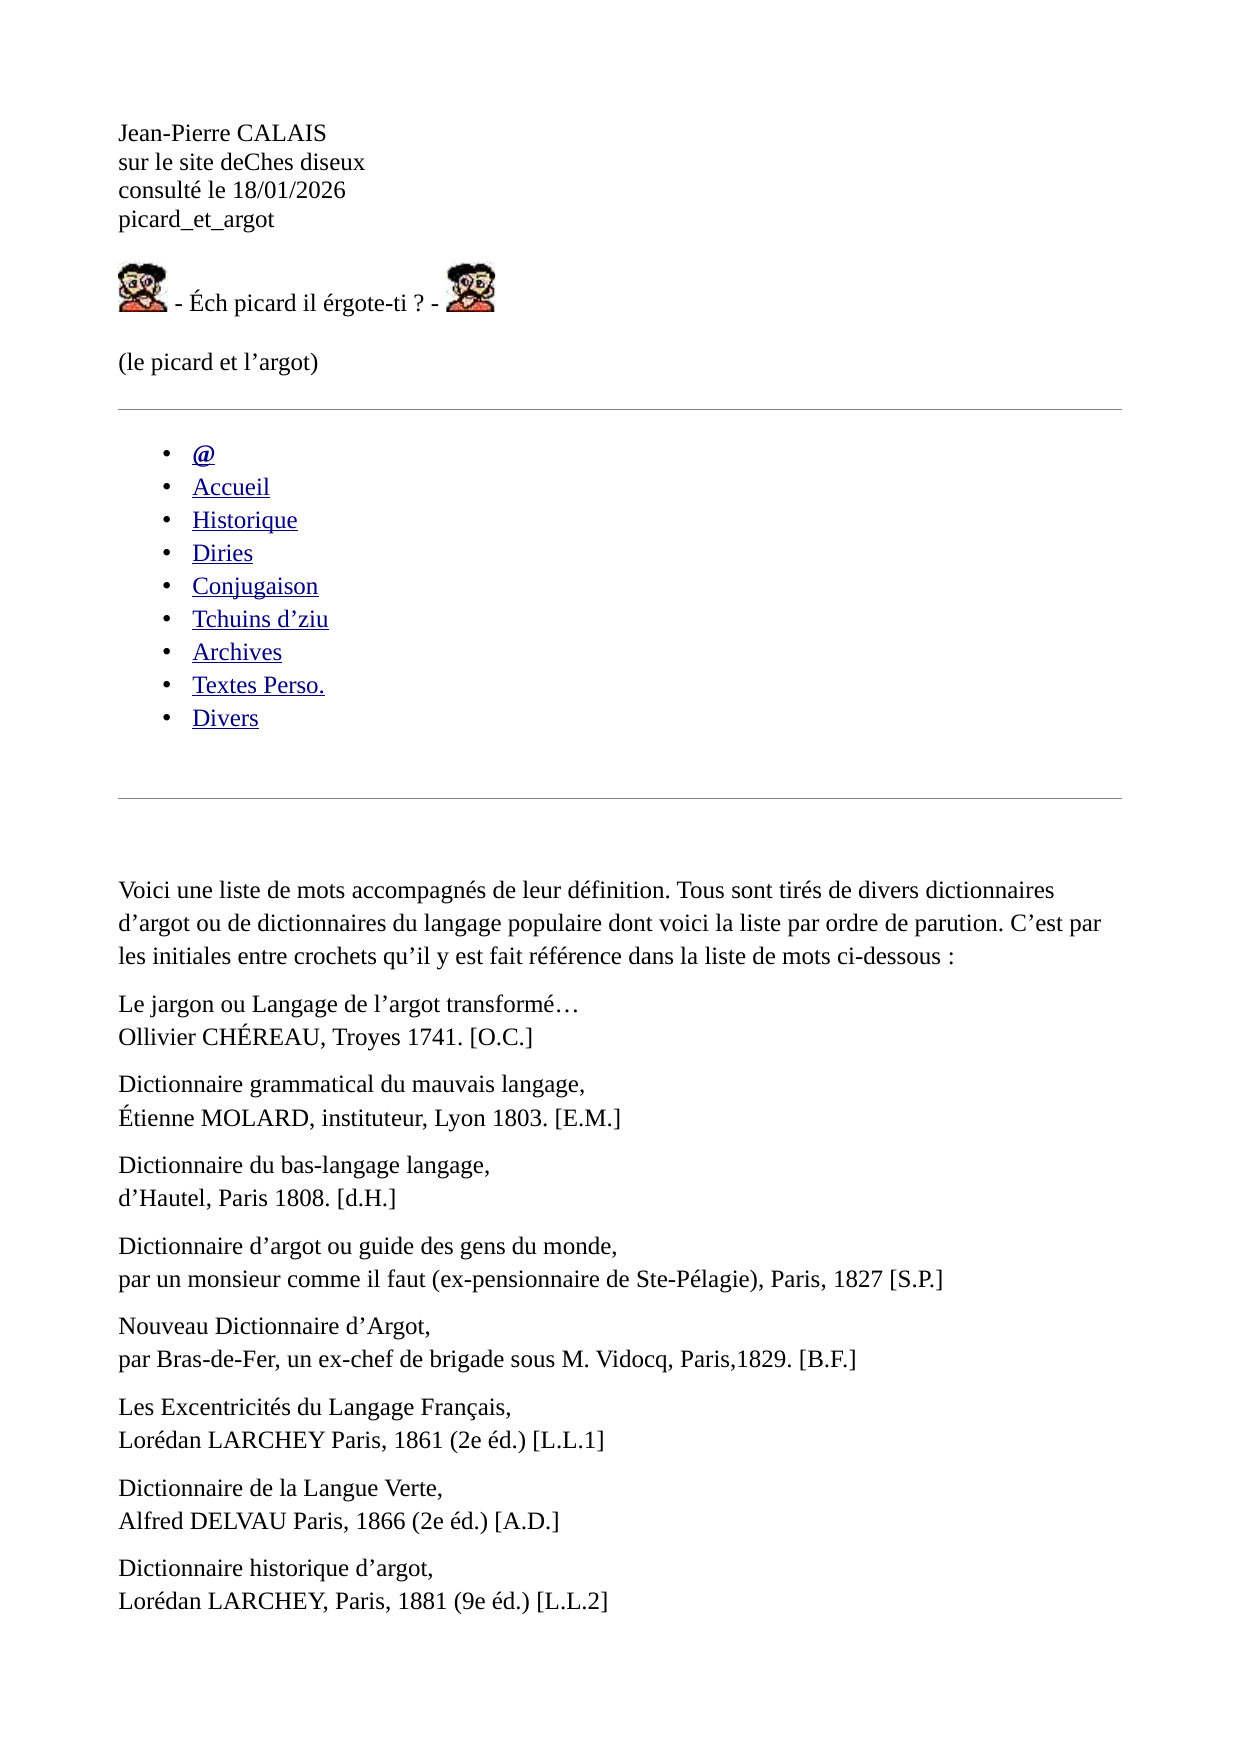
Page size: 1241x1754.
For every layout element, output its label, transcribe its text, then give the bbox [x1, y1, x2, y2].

list Archives [162, 637, 1122, 666]
text Le jargon ou Langage de l’argot transformé… Ollivier CHÉREAU, Troyes 1741. [O.C.] [118, 989, 1122, 1051]
list Divers [162, 703, 1122, 732]
text consulté le 18/01/2026 [118, 176, 1122, 204]
list Diries [162, 538, 1122, 566]
text Dictionnaire du bas-langage langage, d’Hautel, Paris 1808. [d.H.] [118, 1150, 1122, 1212]
picture [445, 261, 496, 312]
picture [118, 261, 169, 312]
list Tchuins d’ziu [162, 604, 1122, 632]
text picard_et_argot [118, 204, 1122, 233]
list @ [162, 439, 1122, 467]
list Accueil [162, 472, 1122, 500]
text sur le site deChes diseux [118, 147, 1122, 176]
text Les Excentricités du Langage Français, Lorédan LARCHEY Paris, 1861 (2e éd.) [L.L.1] [118, 1392, 1122, 1454]
text Dictionnaire historique d’argot, Lorédan LARCHEY, Paris, 1881 (9e éd.) [L.L.2] [118, 1553, 1122, 1615]
text Nouveau Dictionnaire d’Argot, par Bras-de-Fer, un ex-chef de brigade sous M. Vidocq, Paris,1829. [B.F.] [118, 1311, 1122, 1373]
list Conjugaison [162, 571, 1122, 599]
text Jean-Pierre CALAIS [118, 118, 1122, 147]
text (le picard et l’argot) [118, 347, 1122, 376]
text - Éch picard il érgote-ti ? - [118, 262, 1122, 317]
list Historique [162, 505, 1122, 533]
text Voici une liste de mots accompagnés de leur définition. Tous sont tirés de divers dictionnaires d’argot ou de dictionnaires du langage populaire dont voici la liste par ordre de parution. C’est par les initiales entre crochets qu’il y est fait référence dans la liste de mots ci-dessous : [118, 875, 1122, 970]
text Dictionnaire grammatical du mauvais langage, Étienne MOLARD, instituteur, Lyon 1803. [E.M.] [118, 1069, 1122, 1131]
list Textes Perso. [162, 670, 1122, 698]
text Dictionnaire d’argot ou guide des gens du monde, par un monsieur comme il faut (ex-pensionnaire de Ste-Pélagie), Paris, 1827 [S.P.] [118, 1231, 1122, 1293]
text Dictionnaire de la Langue Verte, Alfred DELVAU Paris, 1866 (2e éd.) [A.D.] [118, 1473, 1122, 1534]
